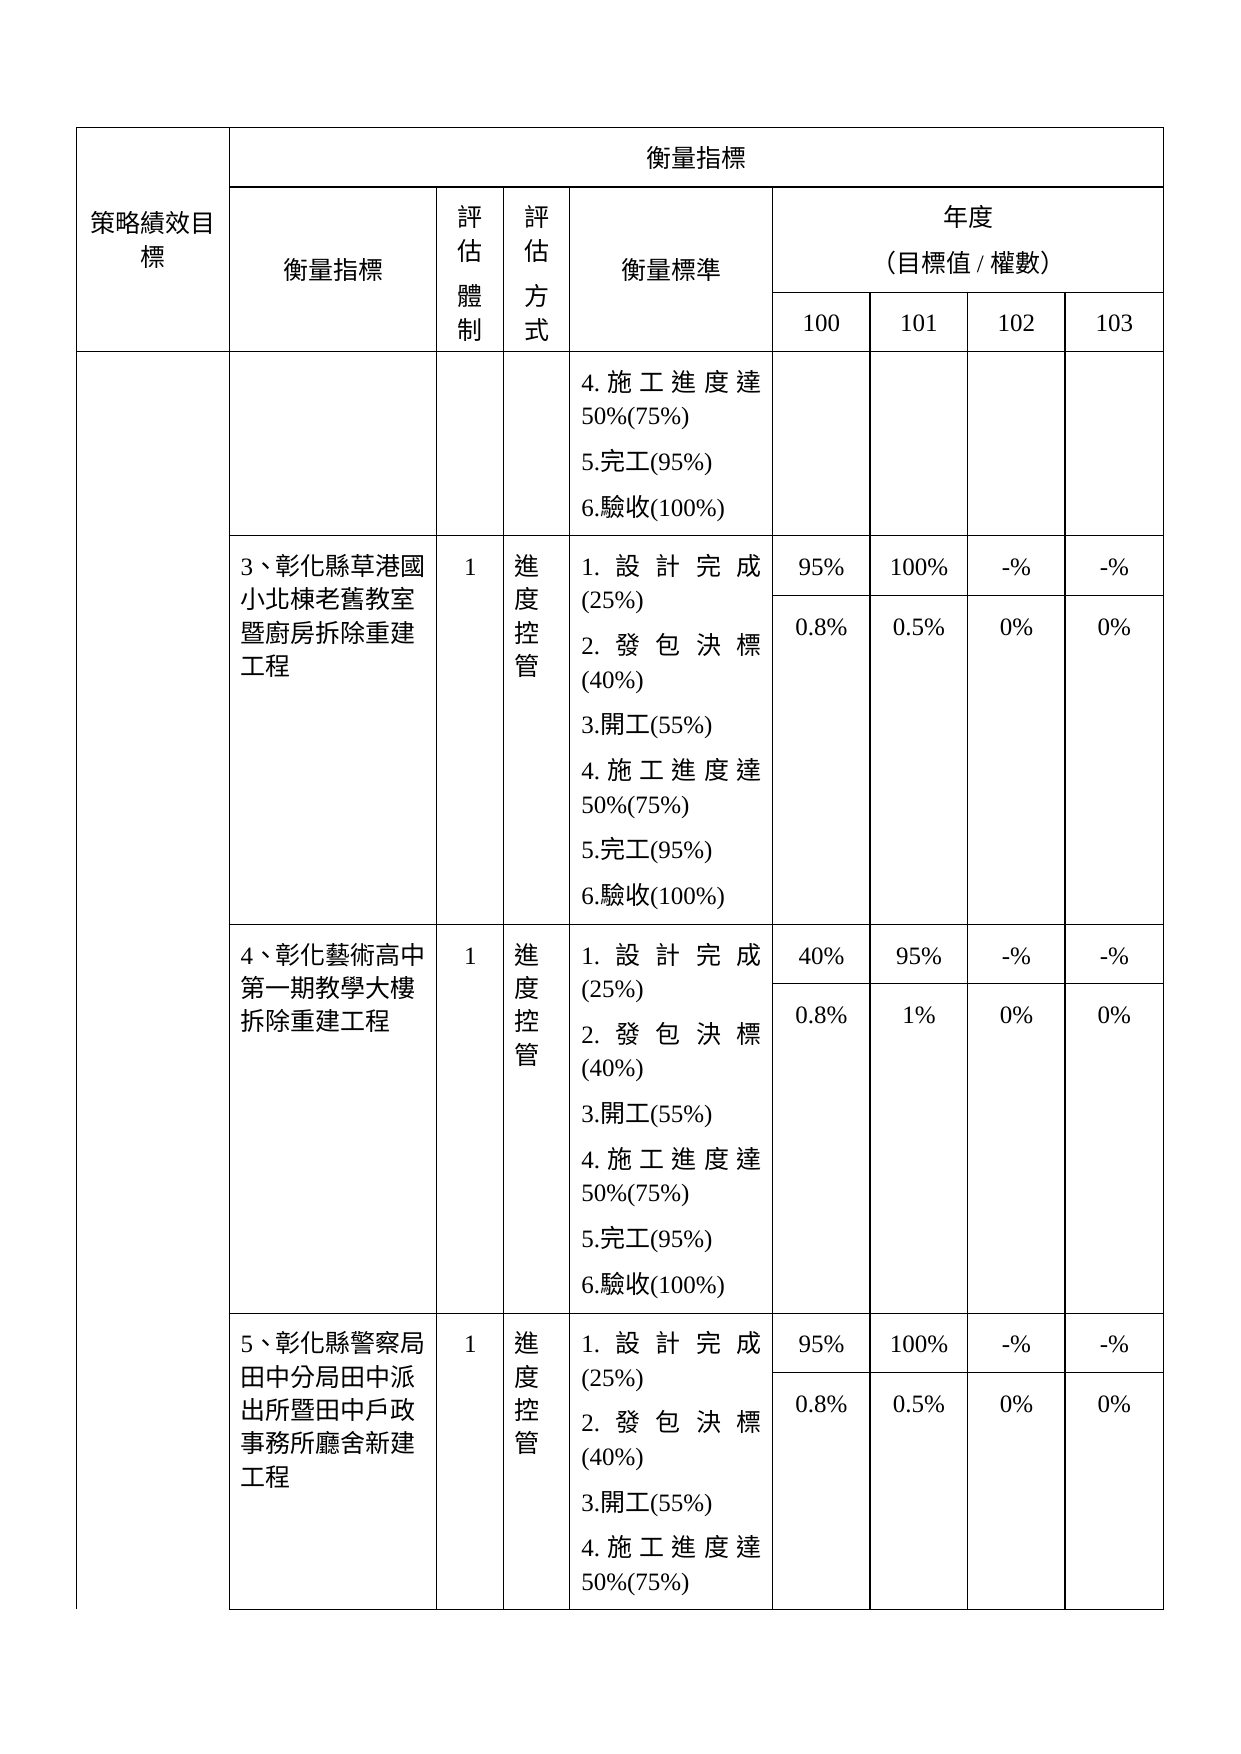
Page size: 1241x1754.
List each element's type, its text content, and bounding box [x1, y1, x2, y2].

table_cell 3、彰化縣草港國小北棟老舊教室暨廚房拆除重建工程 [230, 536, 436, 924]
table_cell 0.8% [773, 984, 869, 1312]
table_cell 102 [968, 293, 1064, 351]
table_cell 1% [871, 984, 967, 1312]
table_cell 進度控管 [504, 536, 569, 924]
table_cell 95% [773, 536, 869, 595]
table_cell [871, 352, 967, 535]
table_cell 0% [1066, 1373, 1163, 1609]
table_cell -% [968, 1314, 1064, 1372]
table_header 衡量指標 [230, 128, 1163, 186]
table_cell 衡量指標 [230, 188, 436, 351]
table_cell 4.施工進度達50%(75%) 5.完工(95%) 6.驗收(100%) [570, 352, 772, 535]
table_cell 1.設計完成(25%) 2.發包決標(40%) 3.開工(55%) 4.施工進度達50%(75%) 5.完工(95%) 6.驗收(100%) [570, 536, 772, 924]
table_cell 進度控管 [504, 925, 569, 1312]
table_cell -% [1066, 925, 1163, 983]
table_cell 103 [1066, 293, 1163, 351]
table_cell 100% [871, 1314, 967, 1372]
table_cell [1066, 352, 1163, 535]
table_cell [773, 352, 869, 535]
table_cell -% [968, 536, 1064, 595]
table_cell 1 [437, 1314, 503, 1609]
table_cell 100 [773, 293, 869, 351]
table_cell -% [1066, 536, 1163, 595]
table_cell [504, 352, 569, 535]
table_cell 5、彰化縣警察局田中分局田中派出所暨田中戶政事務所廳舍新建工程 [230, 1314, 436, 1609]
table_cell 1 [437, 536, 503, 924]
table_cell 1.設計完成(25%) 2.發包決標(40%) 3.開工(55%) 4.施工進度達50%(75%) [570, 1314, 772, 1609]
table_cell 0% [968, 984, 1064, 1312]
table_cell -% [1066, 1314, 1163, 1372]
table_cell [230, 352, 436, 535]
table_cell 0% [968, 596, 1064, 924]
table_cell 0% [1066, 984, 1163, 1312]
table_cell [77, 924, 229, 1312]
table_cell 4、彰化藝術高中第一期教學大樓拆除重建工程 [230, 925, 436, 1312]
table_cell 95% [773, 1314, 869, 1372]
table_cell 進度控管 [504, 1314, 569, 1609]
table_cell 評估 體制 [437, 188, 503, 351]
table_cell -% [968, 925, 1064, 983]
table_cell 0.5% [871, 596, 967, 924]
table_cell [77, 352, 229, 535]
table_header 策略績效目標 [77, 128, 229, 351]
table_cell 0.5% [871, 1373, 967, 1609]
table_cell [968, 352, 1064, 535]
table_cell 0.8% [773, 596, 869, 924]
table_cell 0% [1066, 596, 1163, 924]
table_cell 0.8% [773, 1373, 869, 1609]
table_cell 101 [871, 293, 967, 351]
table_cell 評估 方式 [504, 188, 569, 351]
table_cell 40% [773, 925, 869, 983]
table_cell 0% [968, 1373, 1064, 1609]
table_cell 衡量標準 [570, 188, 772, 351]
table_cell 年度 （目標值 / 權數） [773, 188, 1163, 292]
table_cell [437, 352, 503, 535]
table_cell 1 [437, 925, 503, 1312]
table_cell [77, 1313, 229, 1609]
table_cell [77, 535, 229, 924]
table_cell 100% [871, 536, 967, 595]
table_cell 95% [871, 925, 967, 983]
table_cell 1.設計完成(25%) 2.發包決標(40%) 3.開工(55%) 4.施工進度達50%(75%) 5.完工(95%) 6.驗收(100%) [570, 925, 772, 1312]
